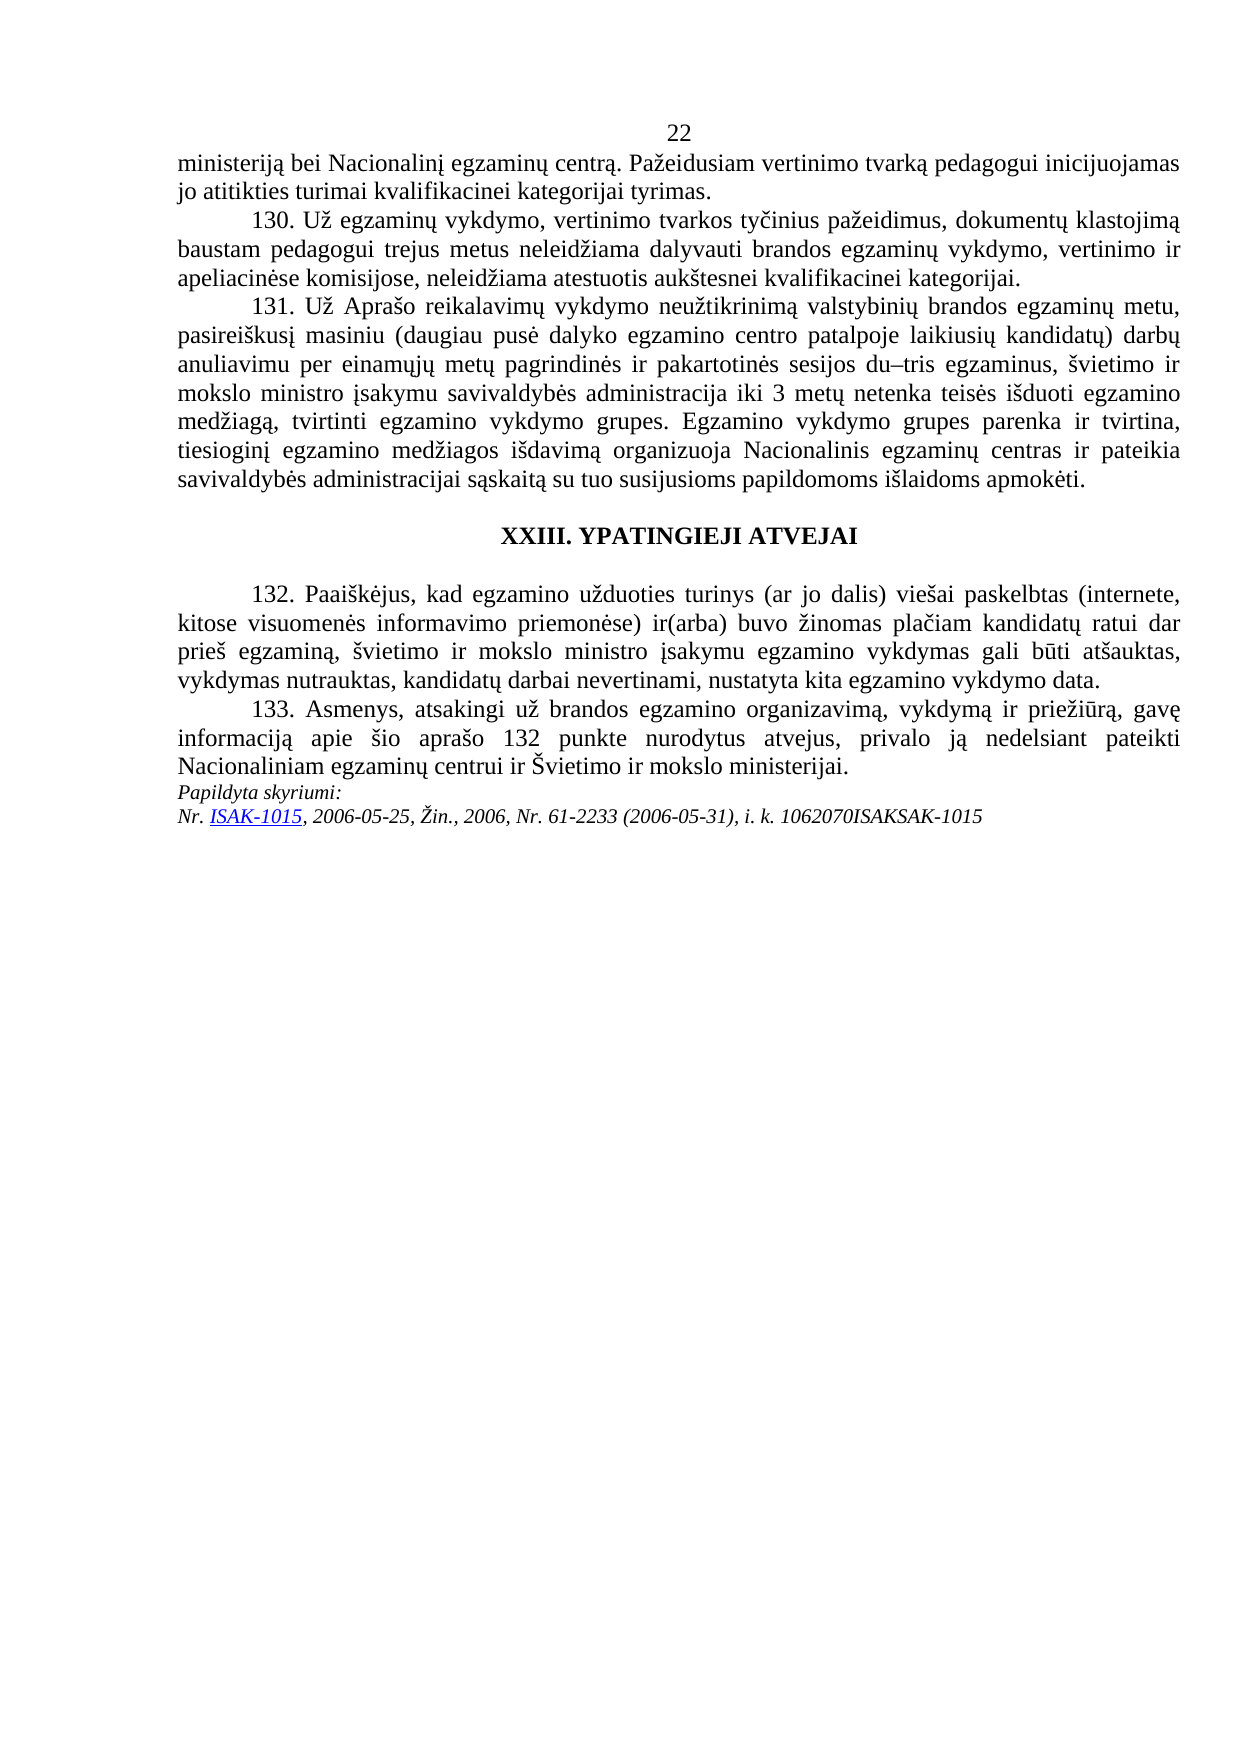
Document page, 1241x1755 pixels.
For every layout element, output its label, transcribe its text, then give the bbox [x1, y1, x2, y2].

text 133. Asmenys, atsakingi už brandos egzamino organizavimą, vykdymą ir priežiūrą, gavę informaciją apie šio aprašo 132 punkte nurodytus atvejus, privalo ją nedelsiant pateikti Nacionaliniam egzaminų centrui ir Švietimo ir mokslo ministerijai. [177, 694, 1181, 780]
text 131. Už Aprašo reikalavimų vykdymo neužtikrinimą valstybinių brandos egzaminų metu, pasireiškusį masiniu (daugiau pusė dalyko egzamino centro patalpoje laikiusių kandidatų) darbų anuliavimu per einamųjų metų pagrindinės ir pakartotinės sesijos du–tris egzaminus, švietimo ir mokslo ministro įsakymu savivaldybės administracija iki 3 metų netenka teisės išduoti egzamino medžiagą, tvirtinti egzamino vykdymo grupes. Egzamino vykdymo grupes parenka ir tvirtina, tiesioginį egzamino medžiagos išdavimą organizuoja Nacionalinis egzaminų centras ir pateikia savivaldybės administracijai sąskaitą su tuo susijusioms papildomoms išlaidoms apmokėti. [177, 291, 1181, 493]
text ministeriją bei Nacionalinį egzaminų centrą. Pažeidusiam vertinimo tvarką pedagogui inicijuojamas jo atitikties turimai kvalifikacinei kategorijai tyrimas. [177, 148, 1181, 205]
text Nr. ISAK-1015, 2006-05-25, Žin., 2006, Nr. 61-2233 (2006-05-31), i. k. 1062070ISAKSAK-1015 [177, 804, 1181, 828]
text 130. Už egzaminų vykdymo, vertinimo tvarkos tyčinius pažeidimus, dokumentų klastojimą baustam pedagogui trejus metus neleidžiama dalyvauti brandos egzaminų vykdymo, vertinimo ir apeliacinėse komisijose, neleidžiama atestuotis aukštesnei kvalifikacinei kategorijai. [177, 205, 1181, 291]
text XXIII. YPATINGIEJI ATVEJAI [177, 521, 1181, 550]
text Papildyta skyriumi: [177, 780, 1181, 804]
text 132. Paaiškėjus, kad egzamino užduoties turinys (ar jo dalis) viešai paskelbtas (internete, kitose visuomenės informavimo priemonėse) ir(arba) buvo žinomas plačiam kandidatų ratui dar prieš egzaminą, švietimo ir mokslo ministro įsakymu egzamino vykdymas gali būti atšauktas, vykdymas nutrauktas, kandidatų darbai nevertinami, nustatyta kita egzamino vykdymo data. [177, 579, 1181, 694]
